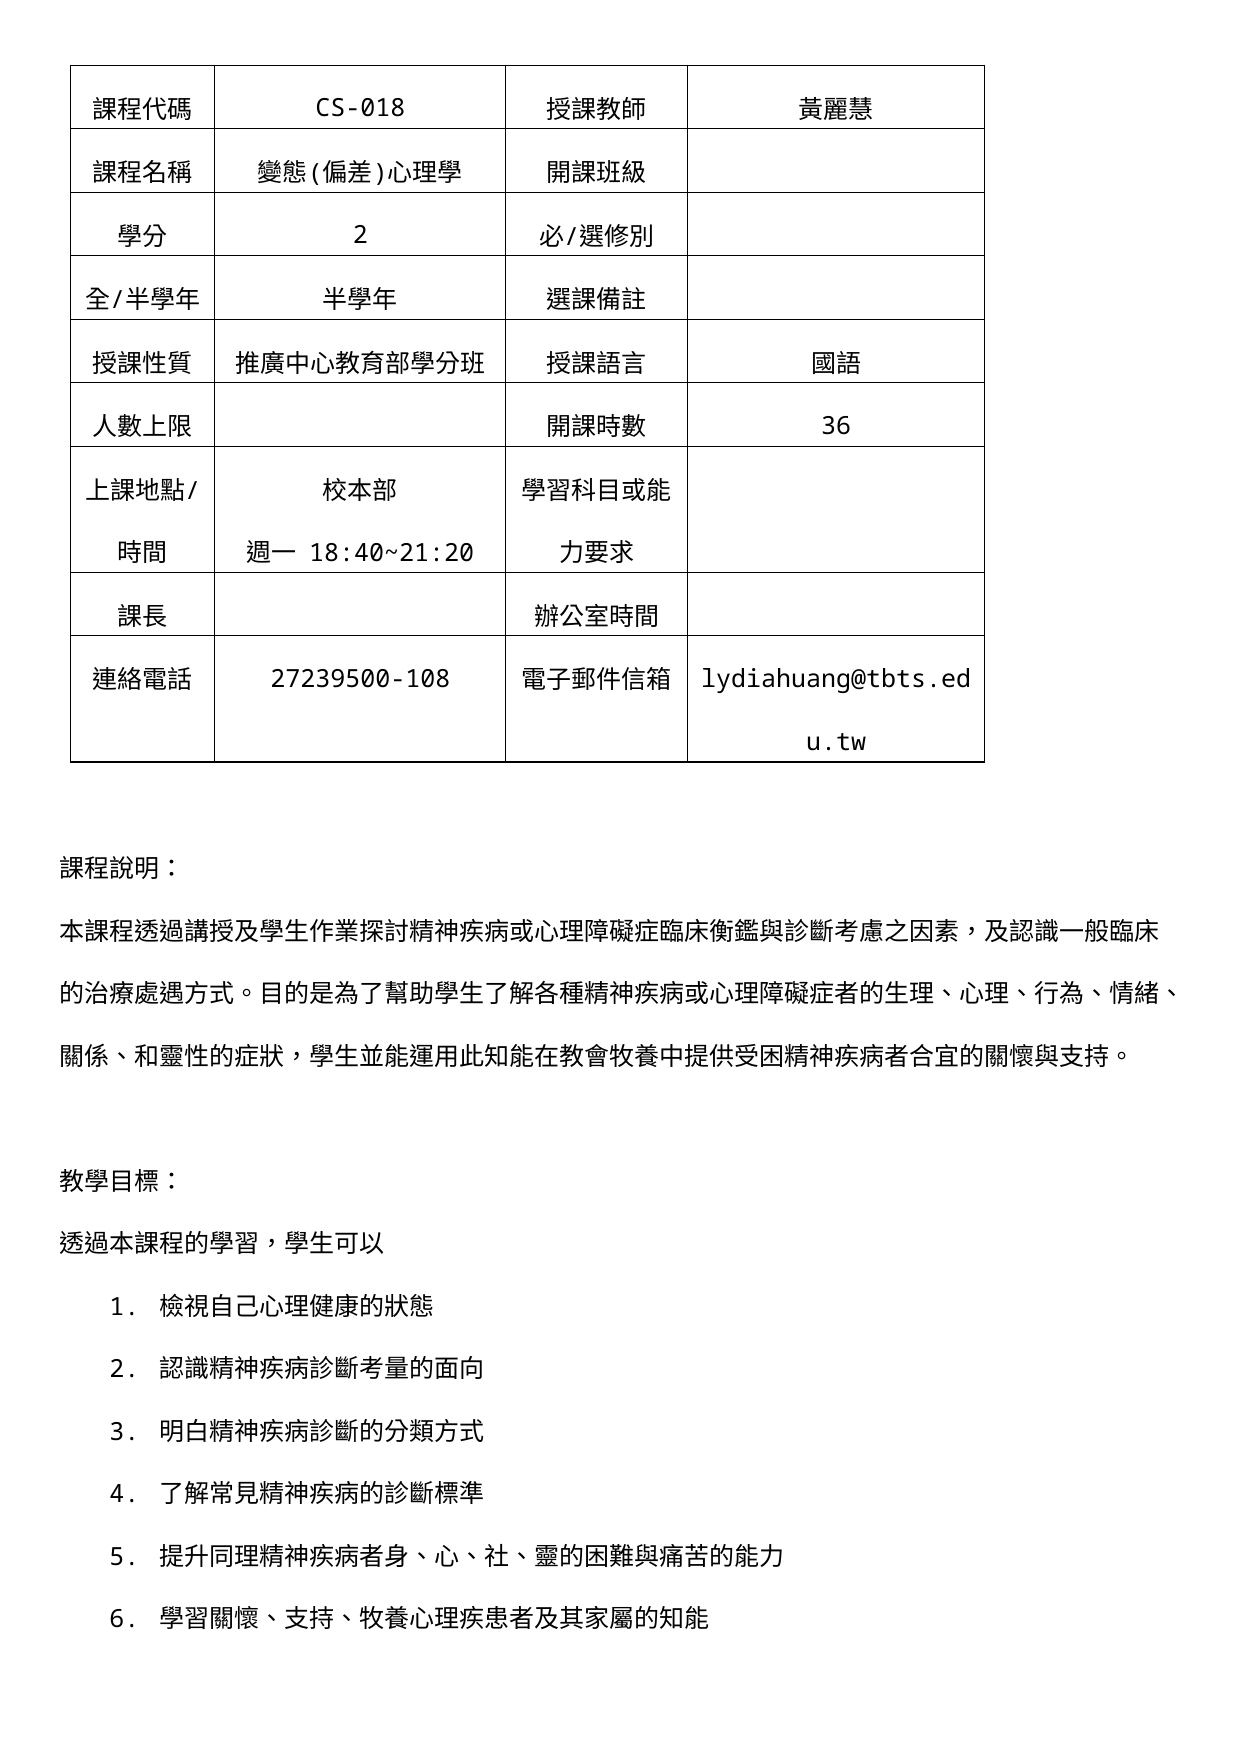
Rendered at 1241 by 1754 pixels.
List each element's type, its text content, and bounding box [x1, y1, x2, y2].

table_cell [215, 573, 505, 635]
table_cell 學分 [71, 193, 214, 255]
table_cell [688, 129, 984, 192]
table_cell 人數上限 [71, 383, 214, 446]
table_cell 必/選修別 [506, 193, 687, 255]
table_cell 推廣中心教育部學分班 [215, 320, 505, 382]
list 檢視自己心理健康的狀態 [109, 1262, 1181, 1325]
table_cell 變態(偏差)心理學 [215, 129, 505, 192]
list 提升同理精神疾病者身、心、社、靈的困難與痛苦的能力 [109, 1512, 1181, 1575]
table_cell 上課地點/時間 [71, 447, 214, 572]
text 教學目標： [59, 1137, 1181, 1200]
table_cell 授課性質 [71, 320, 214, 382]
table_cell [688, 193, 984, 255]
table_cell 半學年 [215, 256, 505, 319]
table_cell 課程名稱 [71, 129, 214, 192]
table_cell [688, 447, 984, 572]
table_cell 2 [215, 193, 505, 255]
list 明白精神疾病診斷的分類方式 [109, 1387, 1181, 1450]
table_cell 辦公室時間 [506, 573, 687, 635]
table_cell [215, 383, 505, 446]
text 課程說明： [59, 825, 1181, 887]
list 認識精神疾病診斷考量的面向 [109, 1325, 1181, 1387]
table_cell 開課時數 [506, 383, 687, 446]
table_cell 選課備註 [506, 256, 687, 319]
table_cell 國語 [688, 320, 984, 382]
table_cell 連絡電話 [71, 636, 214, 761]
table_cell [688, 573, 984, 635]
text 本課程透過講授及學生作業探討精神疾病或心理障礙症臨床衡鑑與診斷考慮之因素，及認識一般臨床的治療處遇方式。目的是為了幫助學生了解各種精神疾病或心理障礙症者的生理、心理、行為、情緒、關係、和靈性的症狀，學生並能運用此知能在教會牧養中提供受困精神疾病者合宜的關懷與支持。 [59, 887, 1181, 1075]
table_cell 36 [688, 383, 984, 446]
table_cell 課長 [71, 573, 214, 635]
table_cell 校本部 週一 18:40~21:20 [215, 447, 505, 572]
text 透過本課程的學習，學生可以 [59, 1200, 1181, 1262]
table_header 黃麗慧 [688, 66, 984, 128]
table_cell 電子郵件信箱 [506, 636, 687, 761]
table_header CS-018 [215, 66, 505, 128]
table_cell 學習科目或能力要求 [506, 447, 687, 572]
table_cell 27239500-108 [215, 636, 505, 761]
table_header 授課教師 [506, 66, 687, 128]
table_cell 全/半學年 [71, 256, 214, 319]
table_cell 開課班級 [506, 129, 687, 192]
table_cell 授課語言 [506, 320, 687, 382]
list 了解常見精神疾病的診斷標準 [109, 1450, 1181, 1512]
table_header 課程代碼 [71, 66, 214, 128]
table_cell [688, 256, 984, 319]
table_cell lydiahuang@tbts.edu.tw [688, 636, 984, 761]
list 學習關懷、支持、牧養心理疾患者及其家屬的知能 [109, 1575, 1181, 1637]
